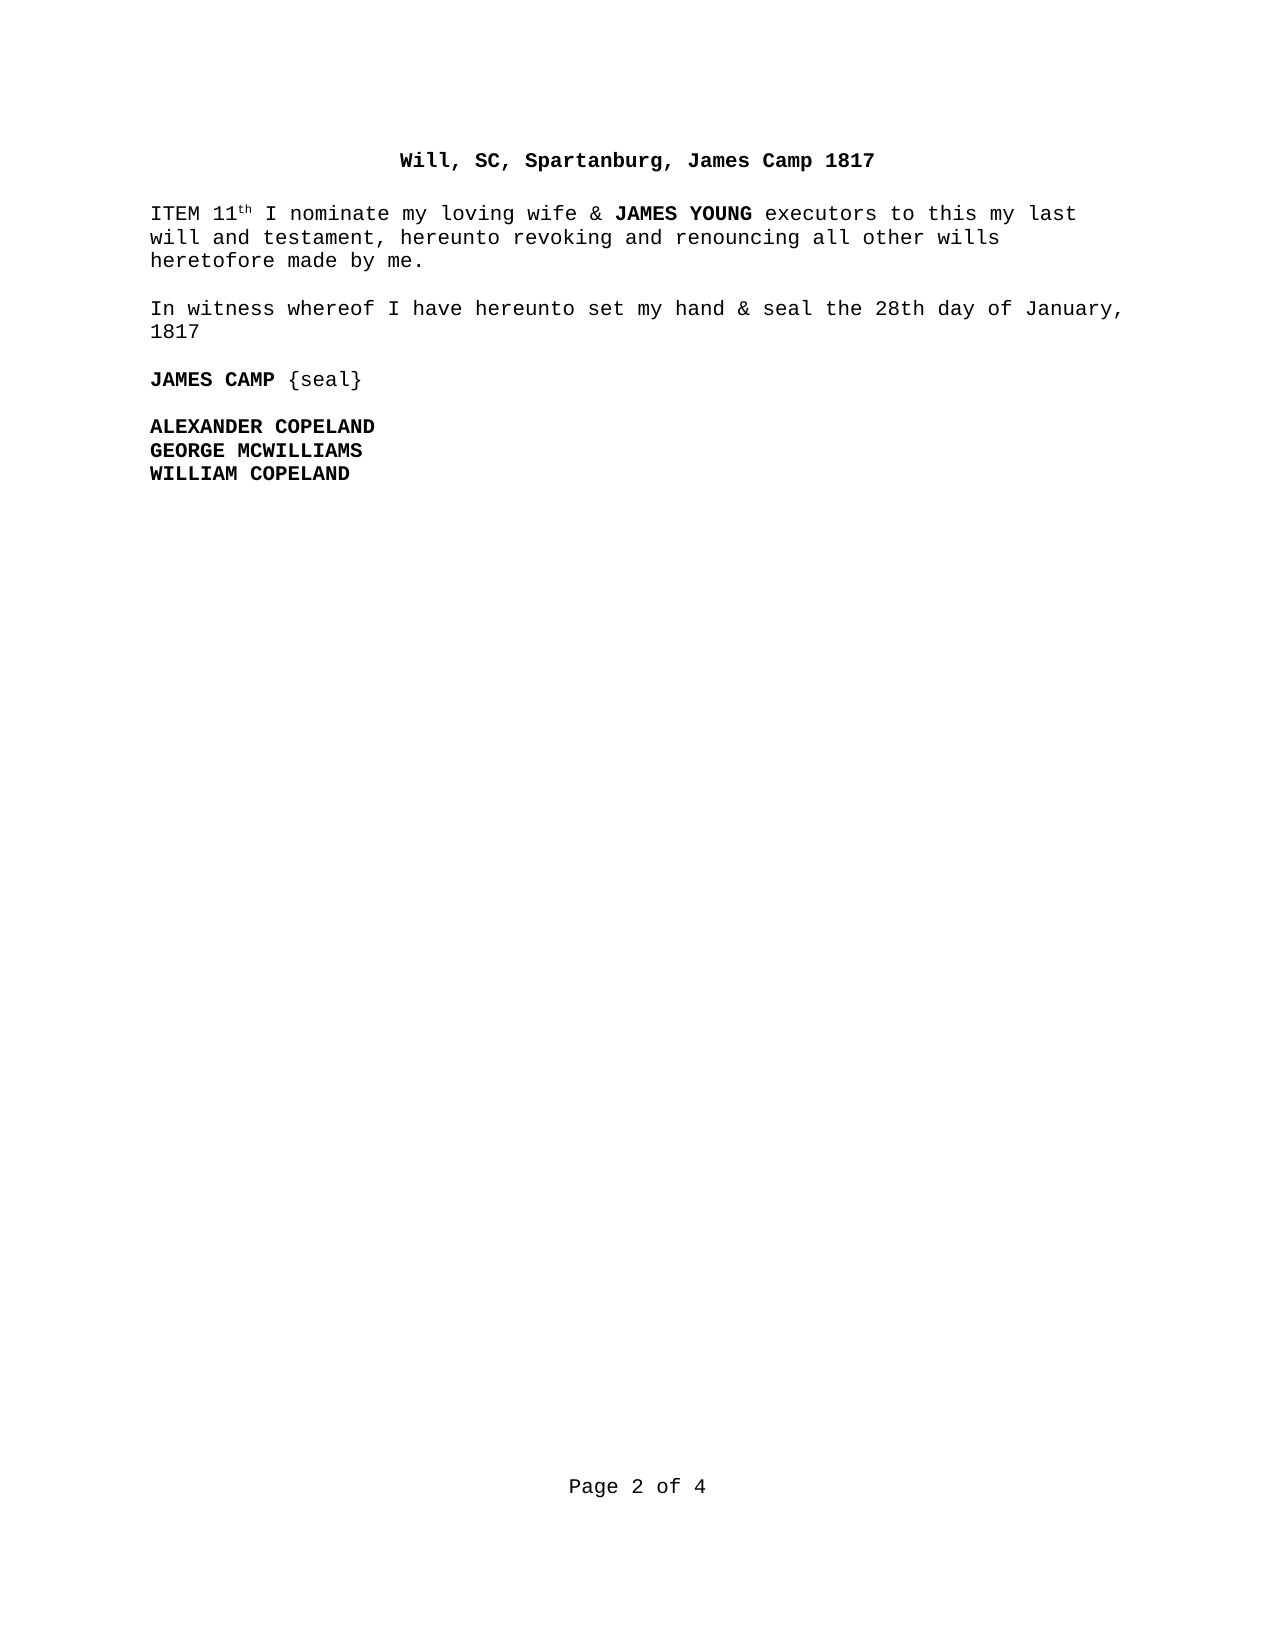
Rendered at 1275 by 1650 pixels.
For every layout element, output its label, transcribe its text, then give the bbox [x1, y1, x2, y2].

text Alexander Copeland [150, 416, 1125, 439]
text James Camp {seal} [150, 369, 1125, 392]
text George MCWilliams [150, 439, 1125, 463]
text William Copeland [150, 463, 1125, 487]
text In witness whereof I have hereunto set my hand & seal the 28th day of January, 1817 [150, 298, 1125, 345]
text ITEM 11th I nominate my loving wife & James Young executors to this my last will and testament, hereunto revoking and renouncing all other wills heretofore made by me. [150, 203, 1125, 274]
